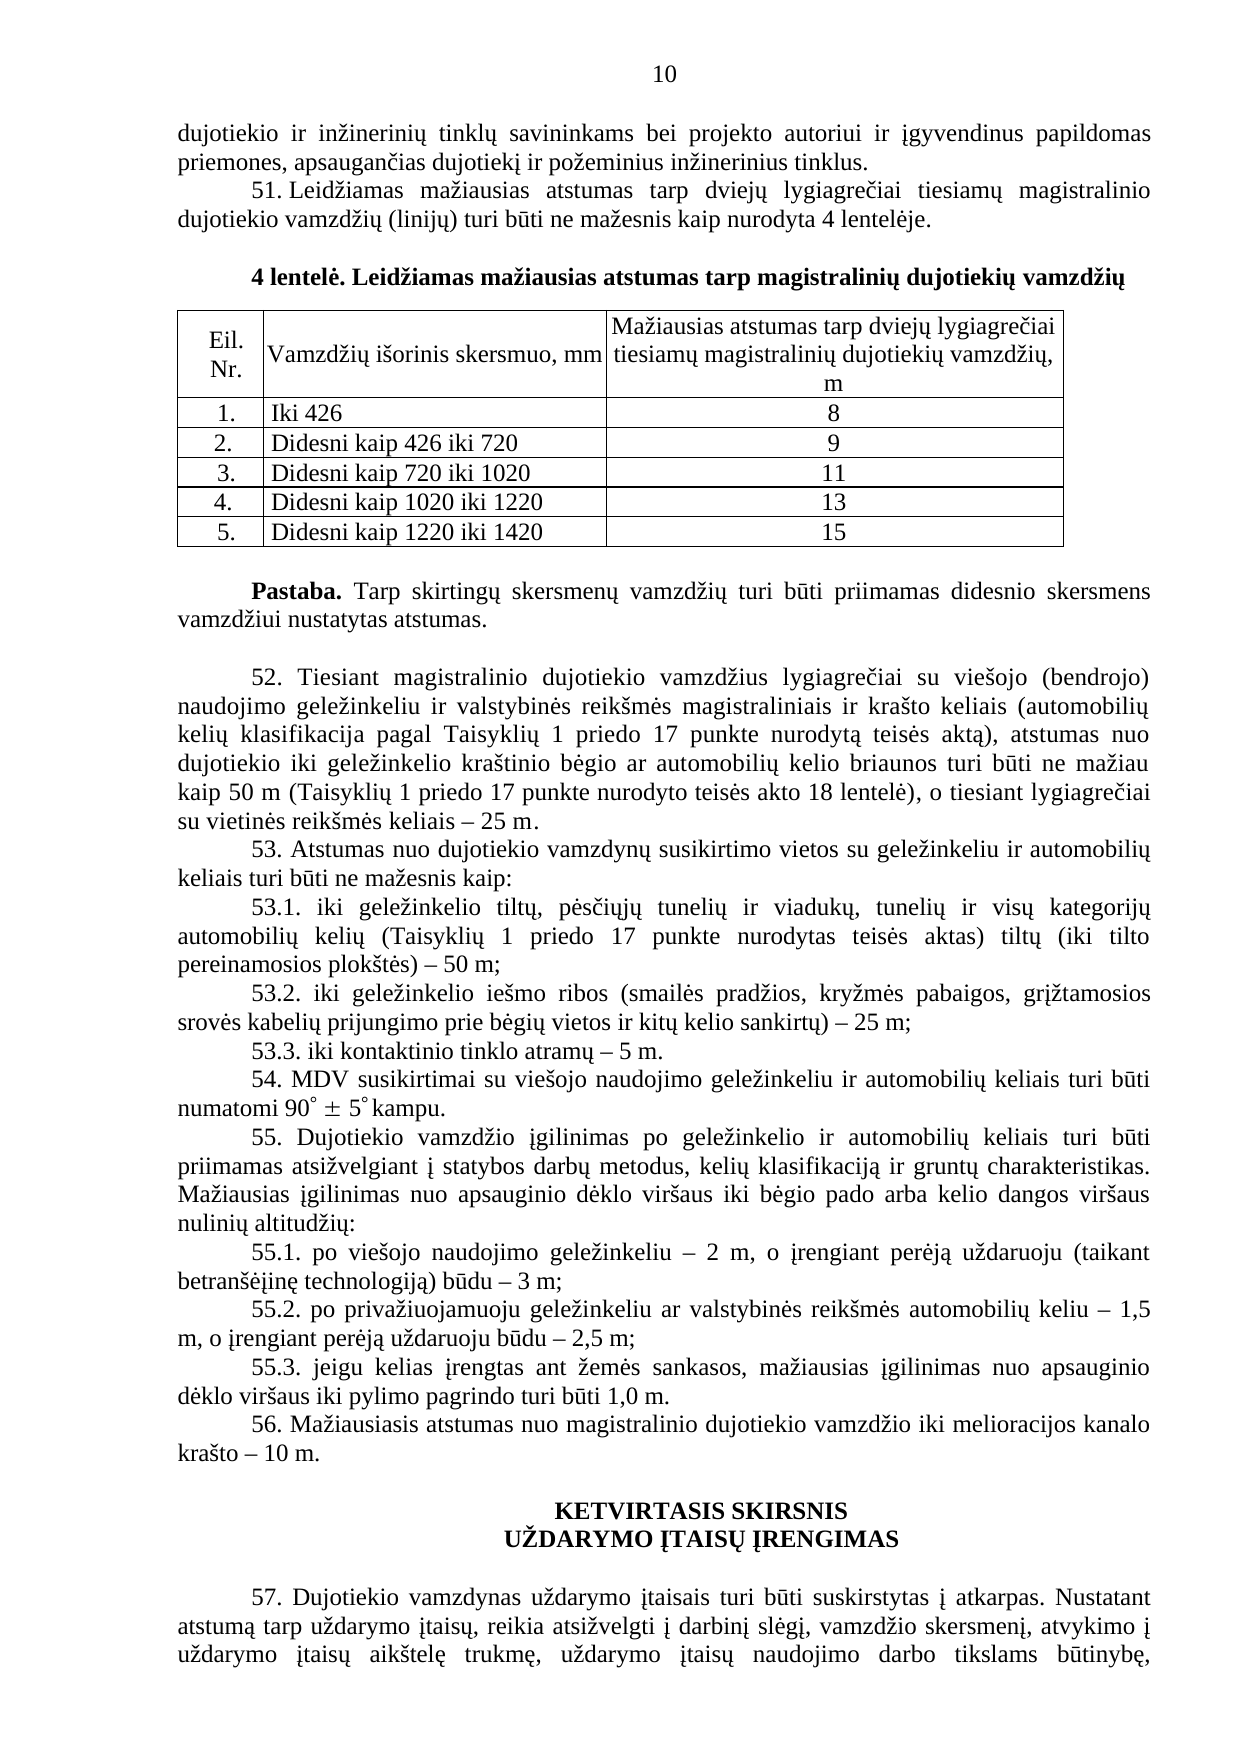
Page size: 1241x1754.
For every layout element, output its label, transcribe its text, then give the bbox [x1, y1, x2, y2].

text Pastaba. Tarp skirtingų skersmenų vamzdžių turi būti priimamas didesnio skersmens vamzdžiui nustatytas atstumas. [177, 576, 1152, 633]
table_cell 3. [178, 458, 263, 486]
text 54. MDV susikirtimai su viešojo naudojimo geležinkeliu ir automobilių keliais turi būti numatomi 90  5 kampu. [177, 1064, 1152, 1122]
table_cell 15 [607, 517, 1063, 546]
table_cell 9 [607, 428, 1063, 457]
text dujotiekio ir inžinerinių tinklų savininkams bei projekto autoriui ir įgyvendinus papildomas priemones, apsaugančias dujotiekį ir požeminius inžinerinius tinklus. [177, 118, 1152, 176]
table_cell 4. [178, 488, 263, 516]
table_cell 11 [607, 458, 1063, 486]
text 55. Dujotiekio vamzdžio įgilinimas po geležinkelio ir automobilių keliais turi būti priimamas atsižvelgiant į statybos darbų metodus, kelių klasifikaciją ir gruntų charakteristikas. Mažiausias įgilinimas nuo apsauginio dėklo viršaus iki bėgio pado arba kelio dangos viršaus nulinių altitudžių: [177, 1122, 1152, 1237]
table_cell 13 [607, 488, 1063, 516]
text KETVIRTASIS SKIRSNIS [177, 1496, 1152, 1524]
text 4 lentelė. Leidžiamas mažiausias atstumas tarp magistralinių dujotiekių vamzdžių [177, 262, 1152, 291]
text 53. Atstumas nuo dujotiekio vamzdynų susikirtimo vietos su geležinkeliu ir automobilių keliais turi būti ne mažesnis kaip: [177, 834, 1152, 892]
text UŽDARYMO ĮTAISŲ ĮRENGIMAS [177, 1524, 1152, 1553]
text 55.3. jeigu kelias įrengtas ant žemės sankasos, mažiausias įgilinimas nuo apsauginio dėklo viršaus iki pylimo pagrindo turi būti 1,0 m. [177, 1352, 1152, 1409]
text 55.1. po viešojo naudojimo geležinkeliu – 2 m, o įrengiant perėją uždaruoju (taikant betranšėįinę technologiją) būdu – 3 m; [177, 1237, 1152, 1294]
table_cell 1. [178, 398, 263, 427]
text 53.3. iki kontaktinio tinklo atramų – 5 m. [177, 1036, 1152, 1064]
text 52. Tiesiant magistralinio dujotiekio vamzdžius lygiagrečiai su viešojo (bendrojo) naudojimo geležinkeliu ir valstybinės reikšmės magistraliniais ir krašto keliais (automobilių kelių klasifikacija pagal Taisyklių 1 priedo 17 punkte nurodytą teisės aktą), atstumas nuo dujotiekio iki geležinkelio kraštinio bėgio ar automobilių kelio briaunos turi būti ne mažiau kaip 50 m (Taisyklių 1 priedo 17 punkte nurodyto teisės akto 18 lentelė), o tiesiant lygiagrečiai su vietinės reikšmės keliais – 25 m. [177, 662, 1152, 834]
table_header Eil. Nr. [178, 311, 263, 397]
text 51. Leidžiamas mažiausias atstumas tarp dviejų lygiagrečiai tiesiamų magistralinio dujotiekio vamzdžių (linijų) turi būti ne mažesnis kaip nurodyta 4 lentelėje. [177, 176, 1152, 233]
text 55.2. po privažiuojamuoju geležinkeliu ar valstybinės reikšmės automobilių keliu – 1,5 m, o įrengiant perėją uždaruoju būdu – 2,5 m; [177, 1294, 1152, 1352]
text 53.1. iki geležinkelio tiltų, pėsčiųjų tunelių ir viadukų, tunelių ir visų kategorijų automobilių kelių (Taisyklių 1 priedo 17 punkte nurodytas teisės aktas) tiltų (iki tilto pereinamosios plokštės) – 50 m; [177, 892, 1152, 978]
table_cell Didesni kaip 720 iki 1020 [264, 458, 606, 486]
table_cell Didesni kaip 1020 iki 1220 [264, 488, 606, 516]
table_cell Iki 426 [264, 398, 606, 427]
table_cell 8 [607, 398, 1063, 427]
table_cell 2. [178, 428, 263, 457]
table_cell 5. [178, 517, 263, 546]
text 53.2. iki geležinkelio iešmo ribos (smailės pradžios, kryžmės pabaigos, grįžtamosios srovės kabelių prijungimo prie bėgių vietos ir kitų kelio sankirtų) – 25 m; [177, 978, 1152, 1036]
table_header Mažiausias atstumas tarp dviejų lygiagrečiai tiesiamų magistralinių dujotiekių vamzdžių, m [607, 311, 1063, 397]
table_cell Didesni kaip 426 iki 720 [264, 428, 606, 457]
table_cell Didesni kaip 1220 iki 1420 [264, 517, 606, 546]
text 57. Dujotiekio vamzdynas uždarymo įtaisais turi būti suskirstytas į atkarpas. Nustatant atstumą tarp uždarymo įtaisų, reikia atsižvelgti į darbinį slėgį, vamzdžio skersmenį, atvykimo į uždarymo įtaisų aikštelę trukmę, uždarymo įtaisų naudojimo darbo tikslams būtinybę, [177, 1582, 1152, 1668]
table_header Vamzdžių išorinis skersmuo, mm [264, 311, 606, 397]
text 56. Mažiausiasis atstumas nuo magistralinio dujotiekio vamzdžio iki melioracijos kanalo krašto – 10 m. [177, 1409, 1152, 1467]
